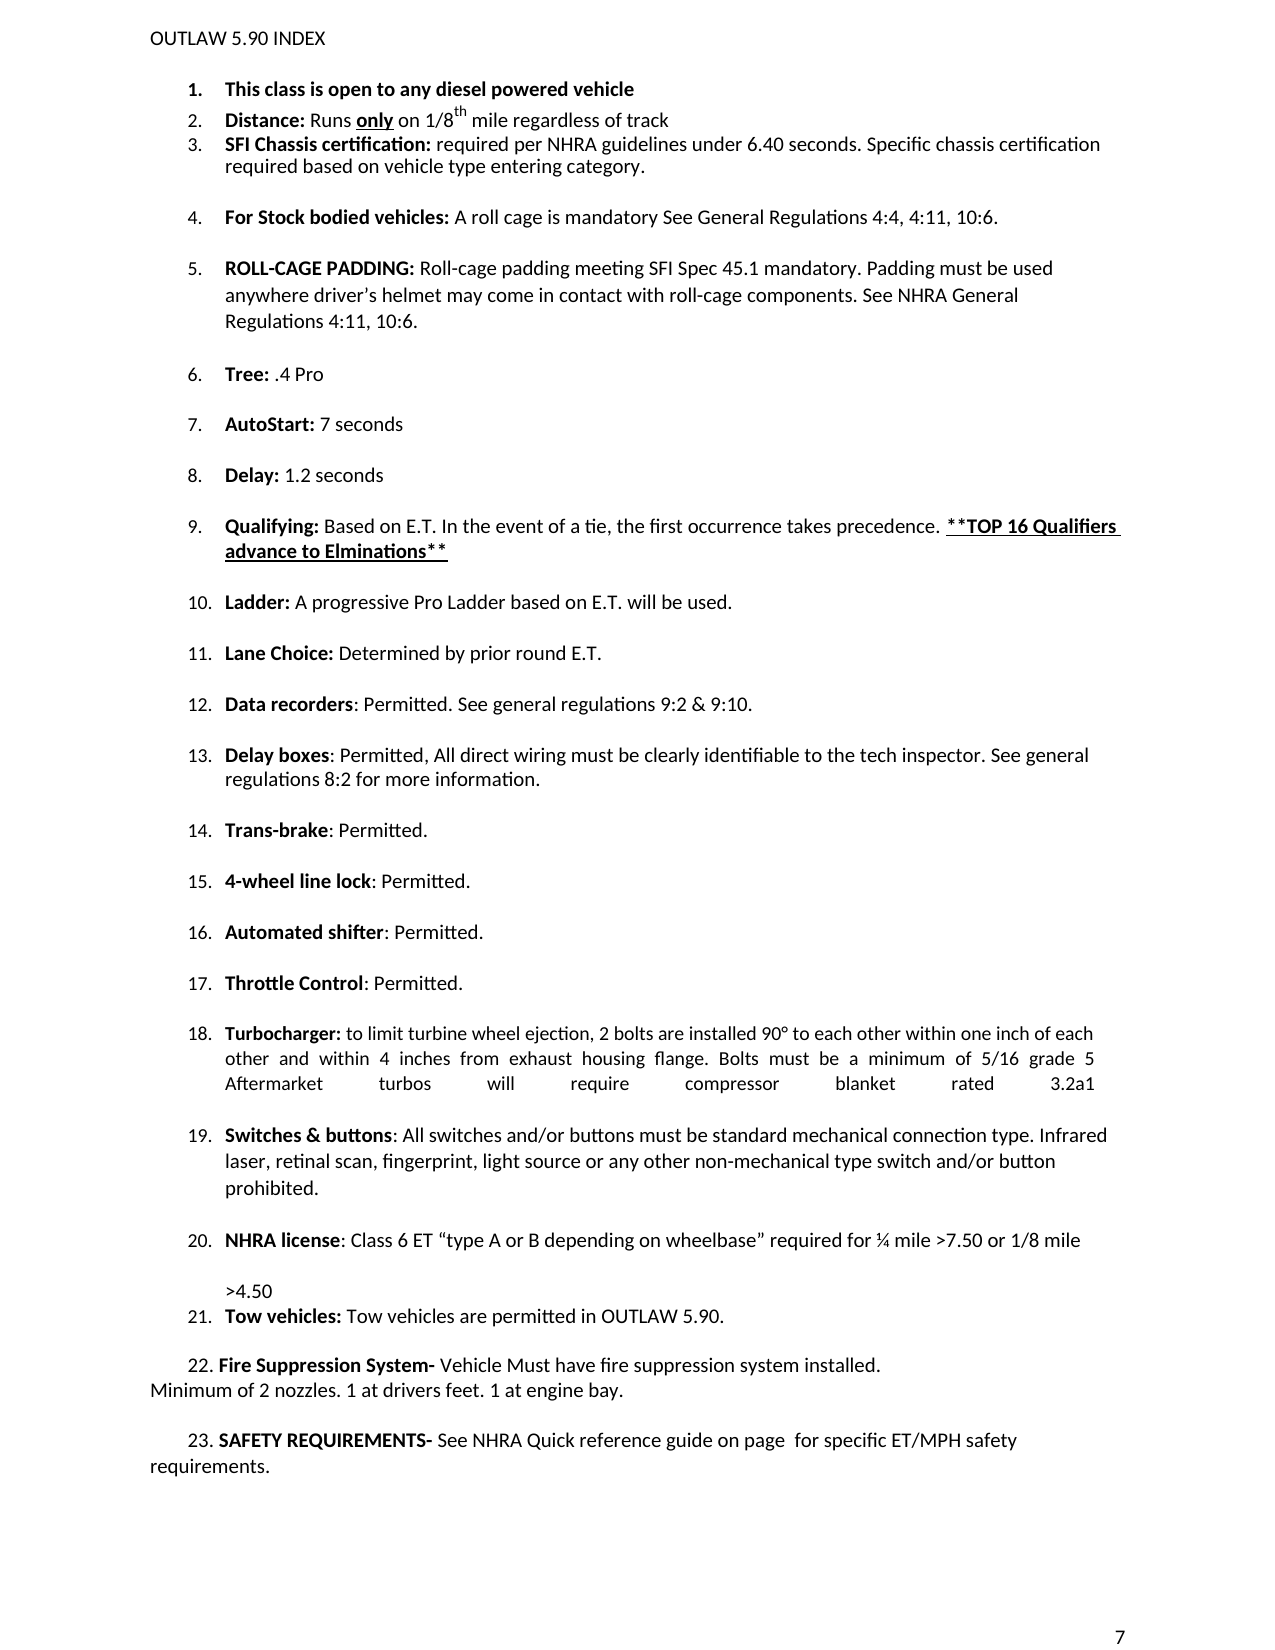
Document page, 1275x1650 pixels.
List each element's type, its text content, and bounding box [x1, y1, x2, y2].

list Turbocharger: to limit turbine wheel ejection, 2 bolts are installed 90° to each other within one inch of each other and within 4 inches from exhaust housing flange. Bolts must be a minimum of 5/16 grade 5 Aftermarket turbos will require compressor blanket rated 3.2a1 [187, 1021, 1096, 1121]
list This class is open to any diesel powered vehicle [187, 76, 1125, 102]
list Data recorders: Permitted. See general regulations 9:2 & 9:10. [187, 691, 1125, 717]
list AutoStart: 7 seconds [187, 412, 1125, 437]
text >4.50 [225, 1278, 1125, 1304]
list Distance: Runs only on 1/8th mile regardless of track [187, 102, 1125, 133]
text OUTLAW 5.90 INDEX [150, 25, 1125, 51]
text 22. Fire Suppression System- Vehicle Must have fire suppression system installed. Minimum of 2 nozzles. 1 at drivers feet. 1 at engine bay. [150, 1353, 898, 1402]
text 23. SAFETY REQUIREMENTS- See NHRA Quick reference guide on page for specific ET/MPH safety requirements. [150, 1428, 1125, 1529]
list Qualifying: Based on E.T. In the event of a tie, the first occurrence takes precedence. **TOP 16 Qualifiers advance to Elminations** [187, 513, 1125, 564]
list Automated shifter: Permitted. [187, 919, 1125, 944]
list Switches & buttons: All switches and/or buttons must be standard mechanical connection type. Infrared laser, retinal scan, fingerprint, light source or any other non-mechanical type switch and/or button prohibited. [187, 1122, 1114, 1201]
list 4-wheel line lock: Permitted. [187, 868, 1125, 894]
list Tree: .4 Pro [187, 361, 1125, 386]
list ROLL-CAGE PADDING: Roll-cage padding meeting SFI Spec 45.1 mandatory. Padding must be used anywhere driver’s helmet may come in contact with roll-cage components. See NHRA General Regulations 4:11, 10:6. [187, 255, 1123, 334]
list SFI Chassis certification: required per NHRA guidelines under 6.40 seconds. Specific chassis certification required based on vehicle type entering category. [187, 133, 1125, 179]
list Ladder: A progressive Pro Ladder based on E.T. will be used. [187, 589, 1125, 615]
list For Stock bodied vehicles: A roll cage is mandatory See General Regulations 4:4, 4:11, 10:6. [187, 204, 1125, 230]
list Trans-brake: Permitted. [187, 817, 1125, 843]
list Delay: 1.2 seconds [187, 462, 1125, 488]
list Delay boxes: Permitted, All direct wiring must be clearly identifiable to the tech inspector. See general regulations 8:2 for more information. [187, 742, 1102, 792]
list Throttle Control: Permitted. [187, 970, 1125, 995]
list Lane Choice: Determined by prior round E.T. [187, 640, 1125, 666]
list NHRA license: Class 6 ET “type A or B depending on wheelbase” required for ¼ mile >7.50 or 1/8 mile [187, 1227, 1125, 1253]
list Tow vehicles: Tow vehicles are permitted in OUTLAW 5.90. [187, 1304, 1125, 1329]
